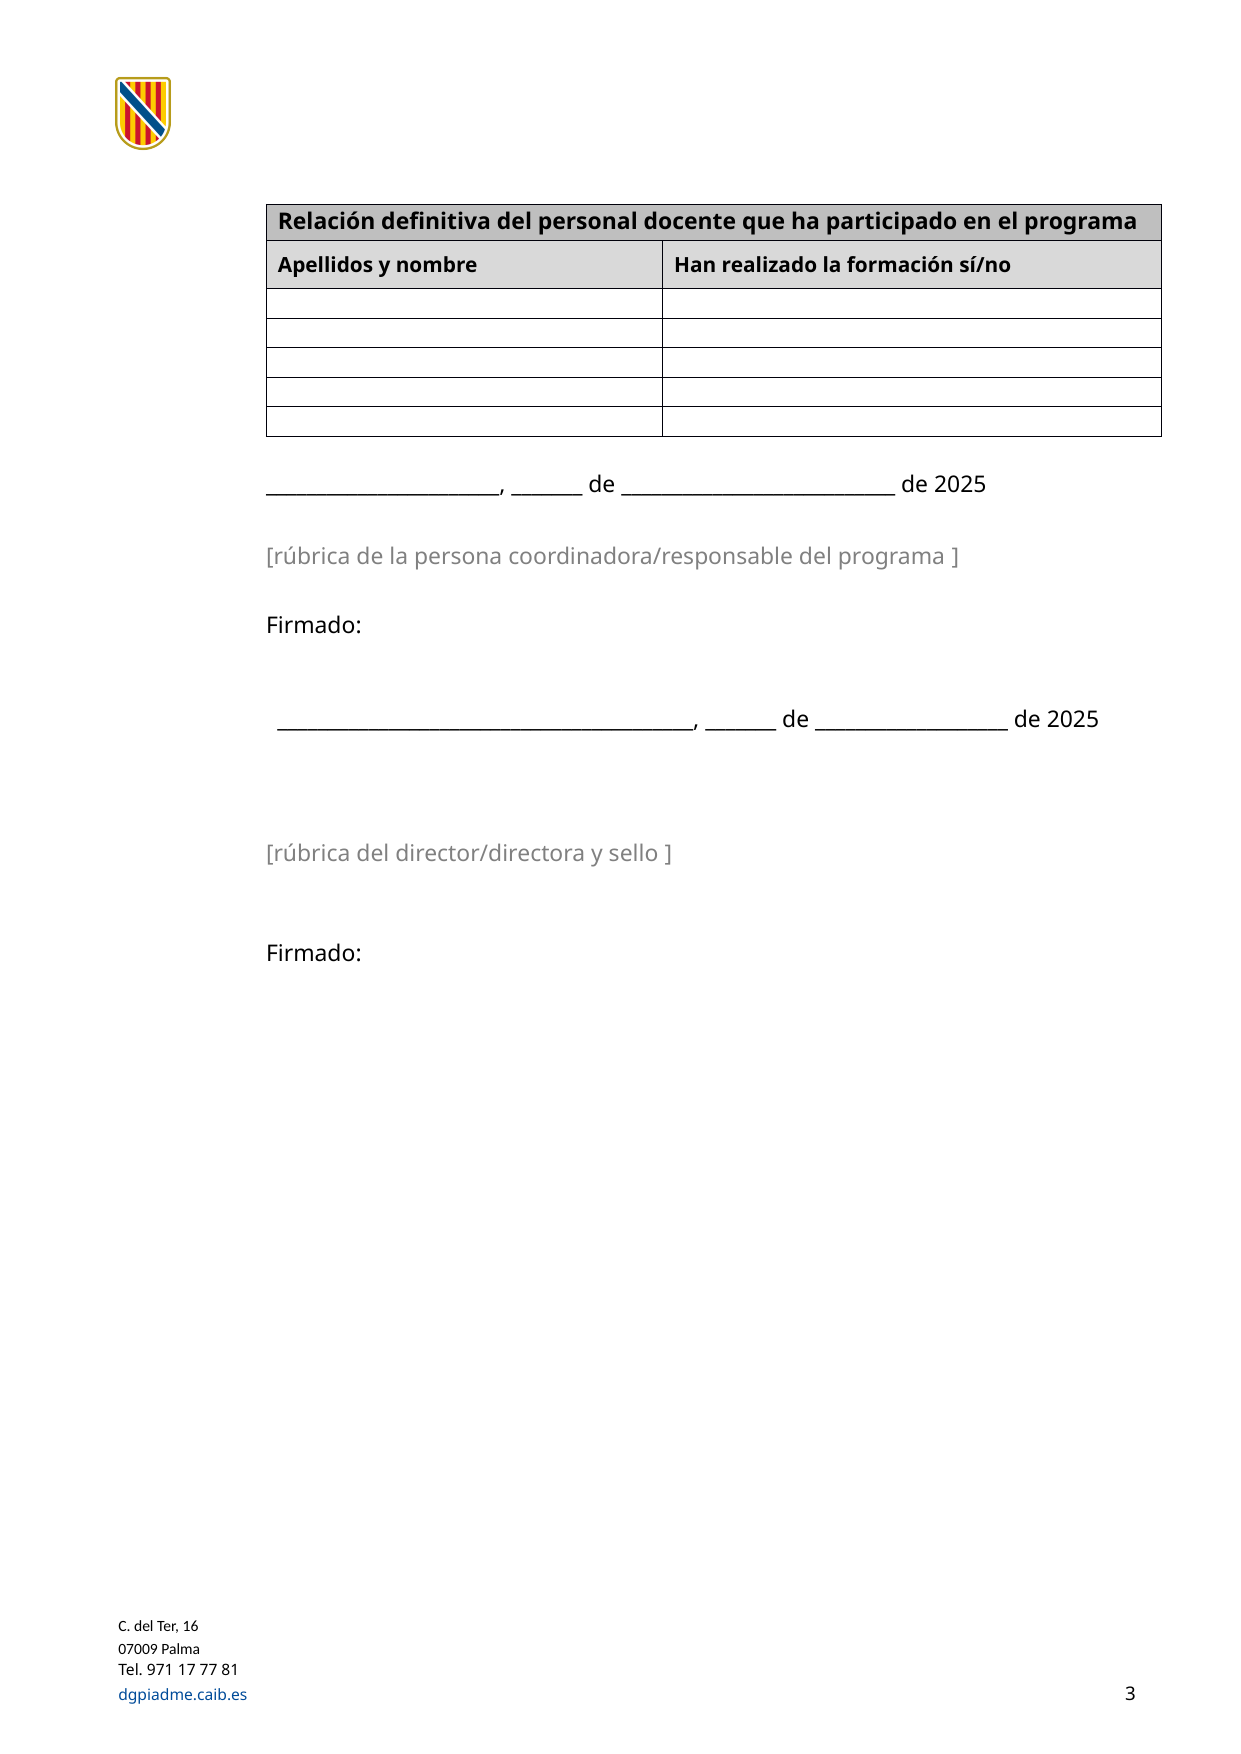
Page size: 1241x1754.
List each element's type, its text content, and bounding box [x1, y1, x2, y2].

text _______________________, _______ de ___________________________ de 2025 [266, 468, 1152, 499]
table_cell [267, 348, 662, 377]
table_cell Apellidos y nombre [267, 241, 662, 288]
table_cell [267, 319, 662, 347]
picture [97, 49, 189, 178]
table_header Relación definitiva del personal docente que ha participado en el programa [267, 205, 1161, 240]
text _________________________________________, _______ de ___________________ de 2025 [236, 702, 1152, 734]
table_cell [663, 319, 1161, 347]
table_cell [663, 348, 1161, 377]
table_cell [663, 289, 1161, 318]
text Firmado: [251, 937, 1152, 968]
text [rúbrica del director/directora y sello ] [266, 828, 1152, 875]
table_cell [267, 407, 662, 436]
table_cell [663, 407, 1161, 436]
table_cell [663, 378, 1161, 406]
table_cell [267, 378, 662, 406]
text [rúbrica de la persona coordinadora/responsable del programa ] [266, 531, 1152, 577]
table_cell Han realizado la formación sí/no [663, 241, 1161, 288]
text Firmado: [266, 609, 1152, 640]
table_cell [267, 289, 662, 318]
